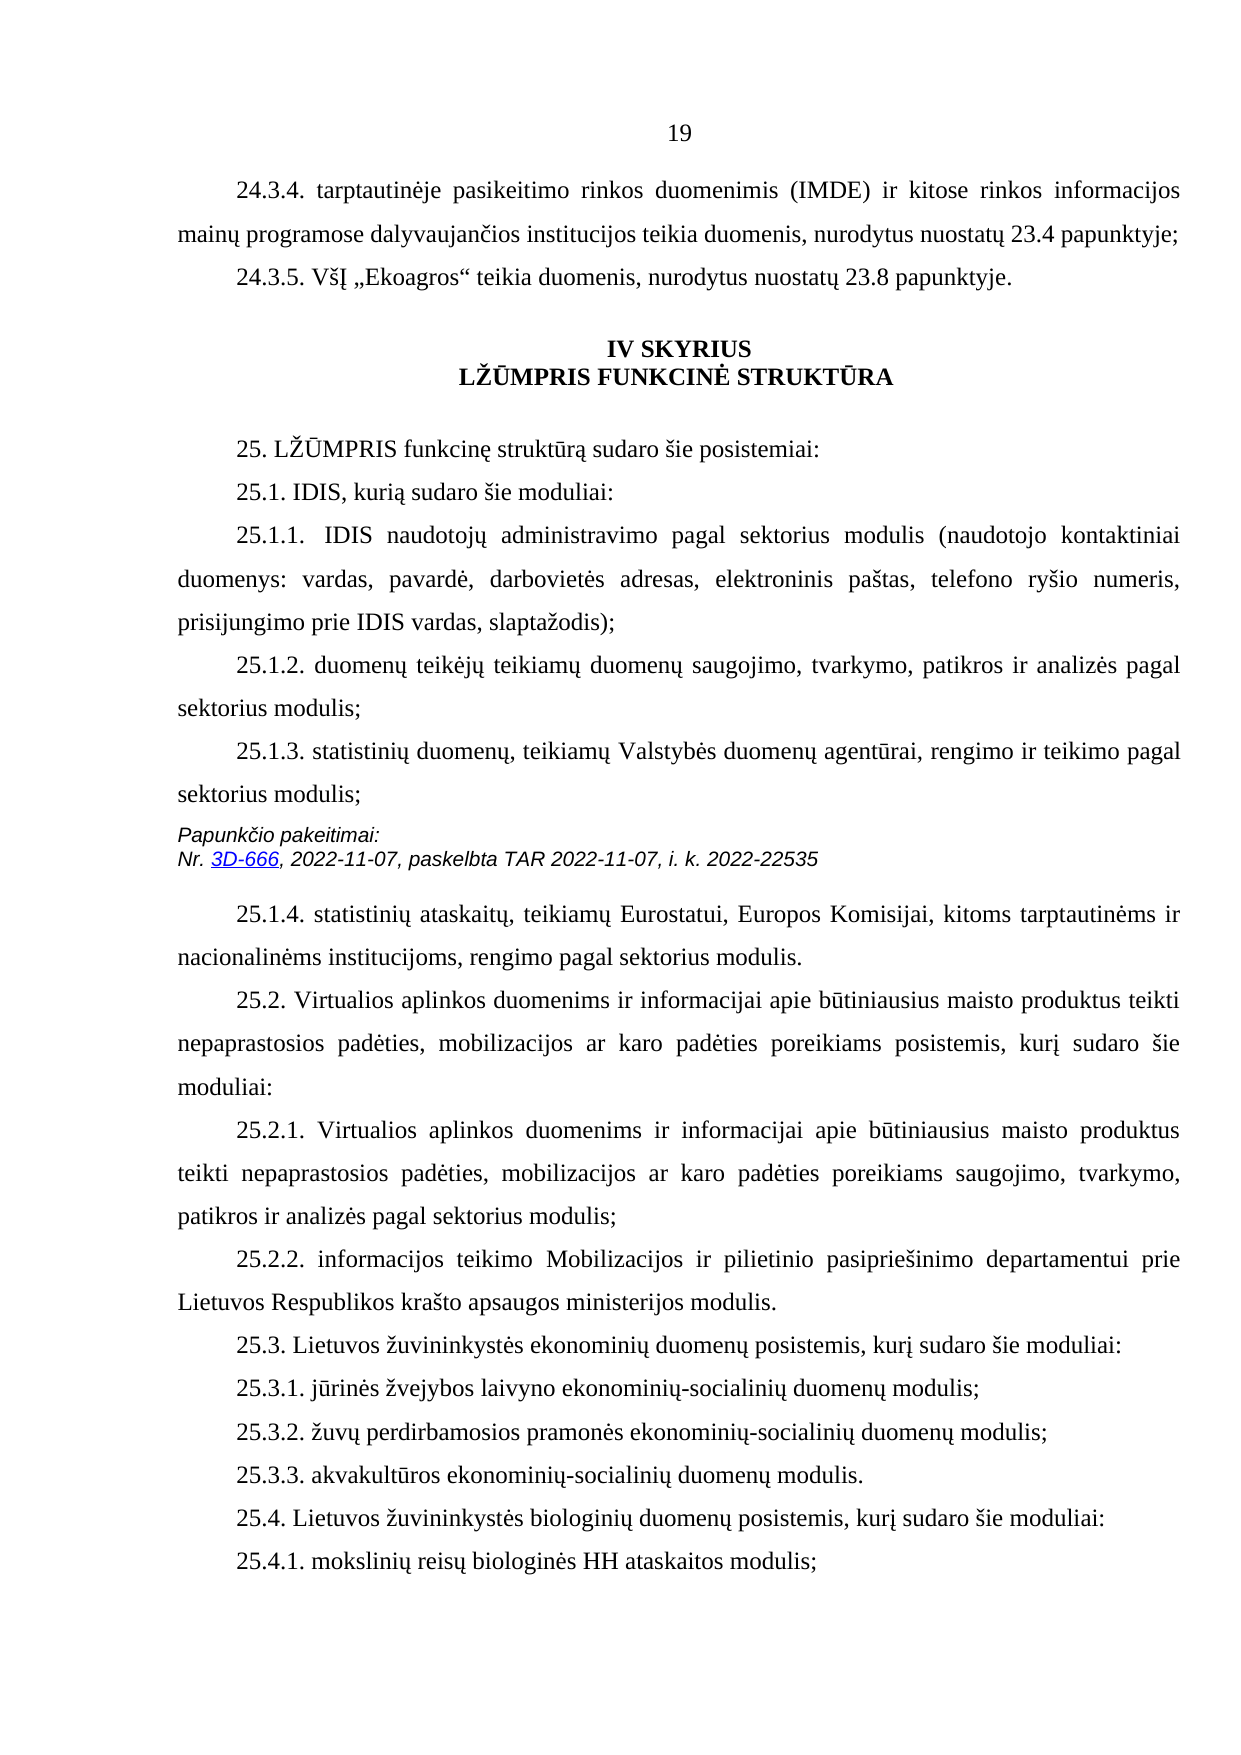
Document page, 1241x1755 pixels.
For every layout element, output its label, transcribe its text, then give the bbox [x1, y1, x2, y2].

text 25.3.2. žuvų perdirbamosios pramonės ekonominių-socialinių duomenų modulis; [177, 1417, 1181, 1445]
text 25.2. Virtualios aplinkos duomenims ir informacijai apie būtiniausius maisto produktus teikti nepaprastosios padėties, mobilizacijos ar karo padėties poreikiams posistemis, kurį sudaro šie moduliai: [177, 985, 1181, 1100]
text 25.1.2. duomenų teikėjų teikiamų duomenų saugojimo, tvarkymo, patikros ir analizės pagal sektorius modulis; [177, 650, 1181, 722]
text Papunkčio pakeitimai: [177, 822, 1181, 846]
text 25.3.1. jūrinės žvejybos laivyno ekonominių-socialinių duomenų modulis; [177, 1373, 1181, 1402]
text 25.4.1. mokslinių reisų biologinės HH ataskaitos modulis; [177, 1546, 1181, 1575]
text 25.1.3. statistinių duomenų, teikiamų Valstybės duomenų agentūrai, rengimo ir teikimo pagal sektorius modulis; [177, 736, 1181, 808]
text Nr. 3D-666, 2022-11-07, paskelbta TAR 2022-11-07, i. k. 2022-22535 [177, 846, 1181, 870]
text 24.3.5. VšĮ „Ekoagros“ teikia duomenis, nurodytus nuostatų 23.8 papunktyje. [177, 262, 1181, 291]
text 25. LŽŪMPRIS funkcinę struktūrą sudaro šie posistemiai: [236, 434, 1181, 463]
text 25.2.1. Virtualios aplinkos duomenims ir informacijai apie būtiniausius maisto produktus teikti nepaprastosios padėties, mobilizacijos ar karo padėties poreikiams saugojimo, tvarkymo, patikros ir analizės pagal sektorius modulis; [177, 1115, 1181, 1230]
text 25.3.3. akvakultūros ekonominių-socialinių duomenų modulis. [177, 1460, 1181, 1488]
text 25.1.1. IDIS naudotojų administravimo pagal sektorius modulis (naudotojo kontaktiniai duomenys: vardas, pavardė, darbovietės adresas, elektroninis paštas, telefono ryšio numeris, prisijungimo prie IDIS vardas, slaptažodis); [177, 521, 1181, 636]
text LŽŪMPRIS FUNKCINĖ STRUKTŪRA [177, 362, 1181, 391]
text 24.3.4. tarptautinėje pasikeitimo rinkos duomenimis (IMDE) ir kitose rinkos informacijos mainų programose dalyvaujančios institucijos teikia duomenis, nurodytus nuostatų 23.4 papunktyje; [177, 176, 1181, 247]
text 25.2.2. informacijos teikimo Mobilizacijos ir pilietinio pasipriešinimo departamentui prie Lietuvos Respublikos krašto apsaugos ministerijos modulis. [177, 1244, 1181, 1316]
text 25.1. IDIS, kurią sudaro šie moduliai: [177, 477, 1181, 506]
text 25.3. Lietuvos žuvininkystės ekonominių duomenų posistemis, kurį sudaro šie moduliai: [177, 1330, 1181, 1359]
text 25.4. Lietuvos žuvininkystės biologinių duomenų posistemis, kurį sudaro šie moduliai: [177, 1503, 1181, 1532]
text IV SKYRIUS [177, 334, 1181, 362]
text 25.1.4. statistinių ataskaitų, teikiamų Eurostatui, Europos Komisijai, kitoms tarptautinėms ir nacionalinėms institucijoms, rengimo pagal sektorius modulis. [177, 899, 1181, 971]
